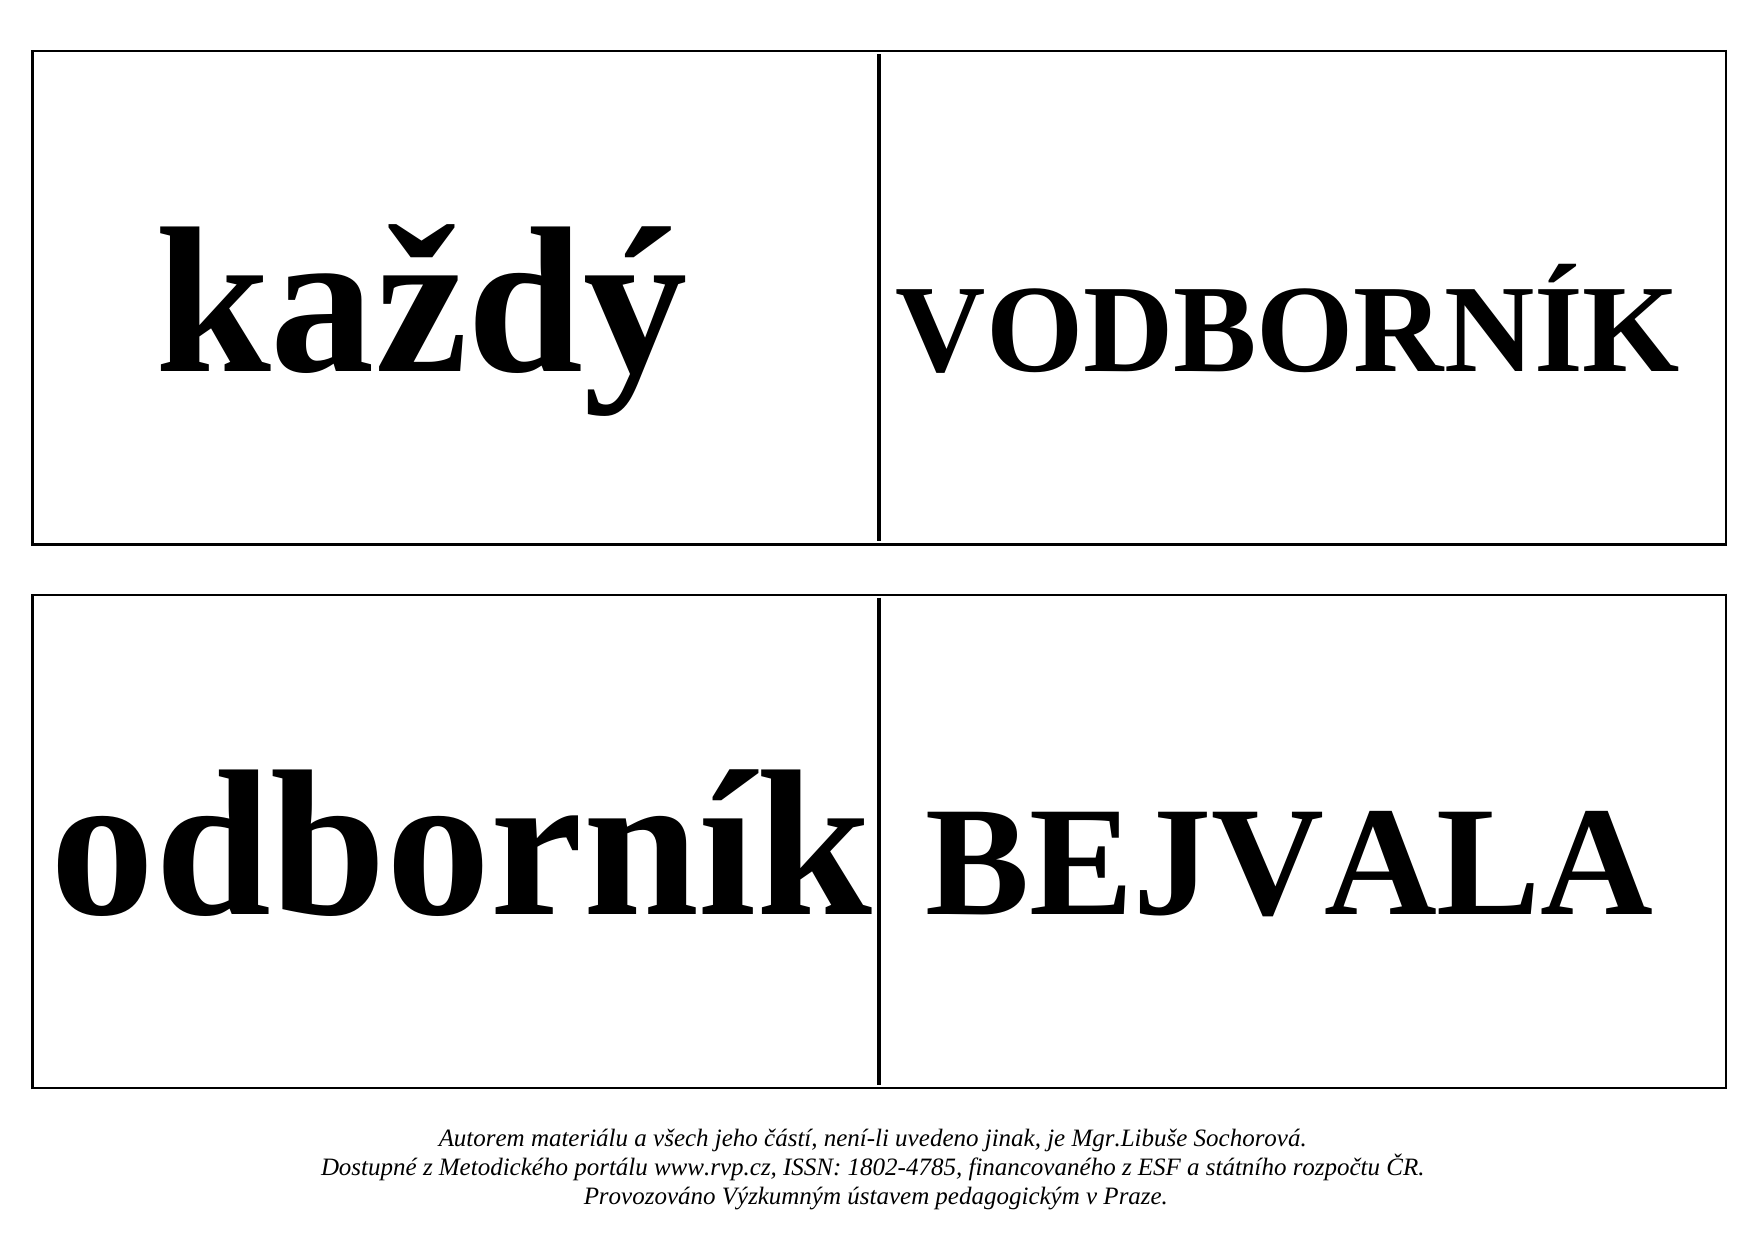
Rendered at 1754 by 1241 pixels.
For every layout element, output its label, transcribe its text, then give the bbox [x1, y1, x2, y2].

text každý [51, 176, 877, 416]
text odborník [51, 720, 877, 960]
text BEJVALA [881, 720, 1708, 960]
text VODBORNÍK [881, 176, 1708, 416]
